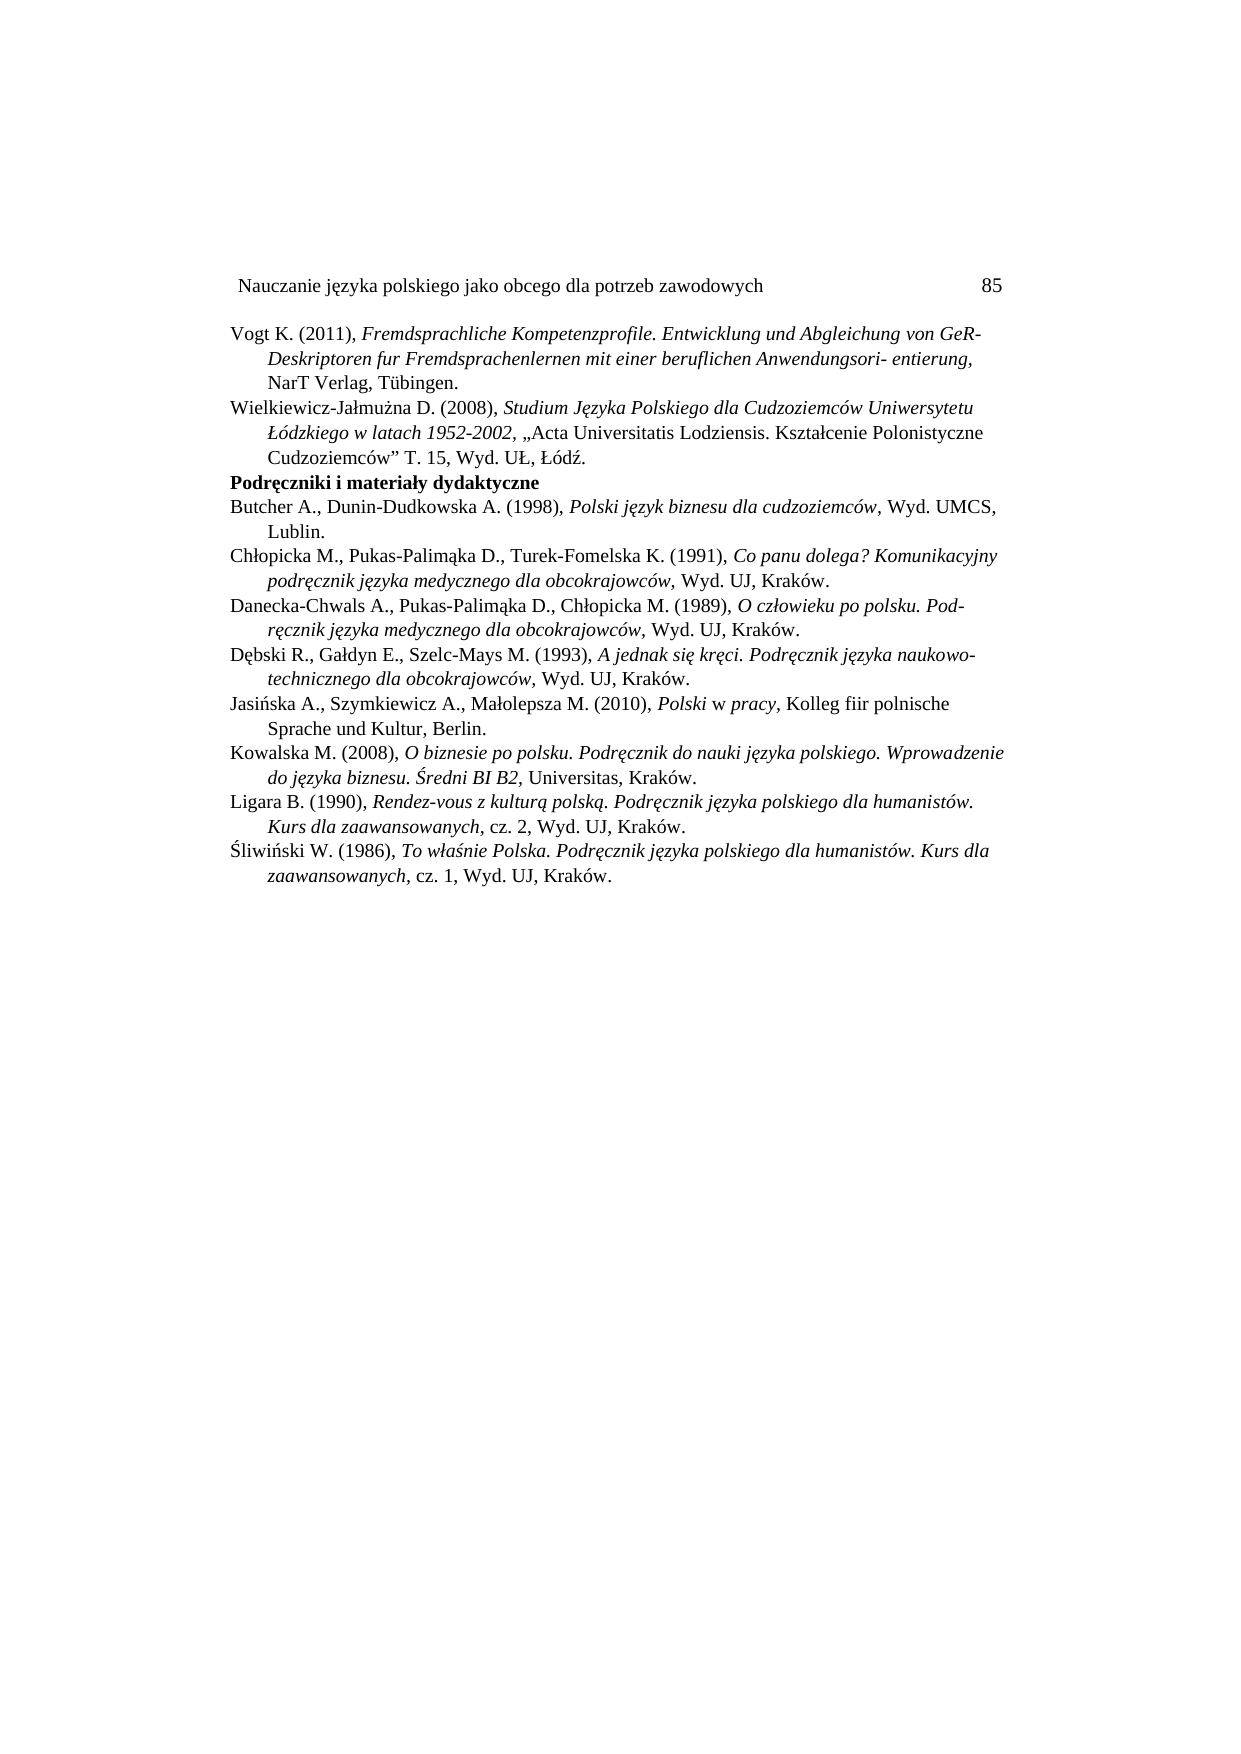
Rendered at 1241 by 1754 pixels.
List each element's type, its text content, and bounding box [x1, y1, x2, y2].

text Dębski R., Gałdyn E., Szelc-Mays M. (1993), A jednak się kręci. Podręcznik języka nauko­wo-technicznego dla obcokrajowców, Wyd. UJ, Kraków. [230, 641, 1011, 690]
text Danecka-Chwals A., Pukas-Palimąka D., Chłopicka M. (1989), O człowieku po polsku. Pod­ręcznik języka medycznego dla obcokrajowców, Wyd. UJ, Kraków. [230, 592, 1011, 641]
text Vogt K. (2011), Fremdsprachliche Kompetenzprofile. Entwicklung und Abgleichung von GeR-Deskriptoren fur Fremdsprachenlernen mit einer beruflichen Anwendungsori- entierung, NarT Verlag, Tübingen. [230, 319, 1011, 394]
text Jasińska A., Szymkiewicz A., Małolepsza M. (2010), Polski w pracy, Kolleg fiir polnische Sprache und Kultur, Berlin. [230, 690, 1011, 739]
text Kowalska M. (2008), O biznesie po polsku. Podręcznik do nauki języka polskiego. Wprowa­dzenie do języka biznesu. Średni BI B2, Universitas, Kraków. [230, 739, 1011, 788]
text Podręczniki i materiały dydaktyczne [230, 469, 1011, 493]
text Chłopicka M., Pukas-Palimąka D., Turek-Fomelska K. (1991), Co panu dolega? Komunika­cyjny podręcznik języka medycznego dla obcokrajowców, Wyd. UJ, Kraków. [230, 543, 1011, 592]
text Wielkiewicz-Jałmużna D. (2008), Studium Języka Polskiego dla Cudzoziemców Uniwersyte­tu Łódzkiego w latach 1952-2002, „Acta Universitatis Lodziensis. Kształcenie Polo­nistyczne Cudzoziemców” T. 15, Wyd. UŁ, Łódź. [230, 394, 1011, 469]
text Ligara B. (1990), Rendez-vous z kulturą polską. Podręcznik języka polskiego dla humani­stów. Kurs dla zaawansowanych, cz. 2, Wyd. UJ, Kraków. [230, 788, 1011, 838]
text Butcher A., Dunin-Dudkowska A. (1998), Polski język biznesu dla cudzoziemców, Wyd. UMCS, Lublin. [230, 493, 1011, 543]
text Śliwiński W. (1986), To właśnie Polska. Podręcznik języka polskiego dla humanistów. Kurs dla zaawansowanych, cz. 1, Wyd. UJ, Kraków. [230, 838, 1011, 887]
